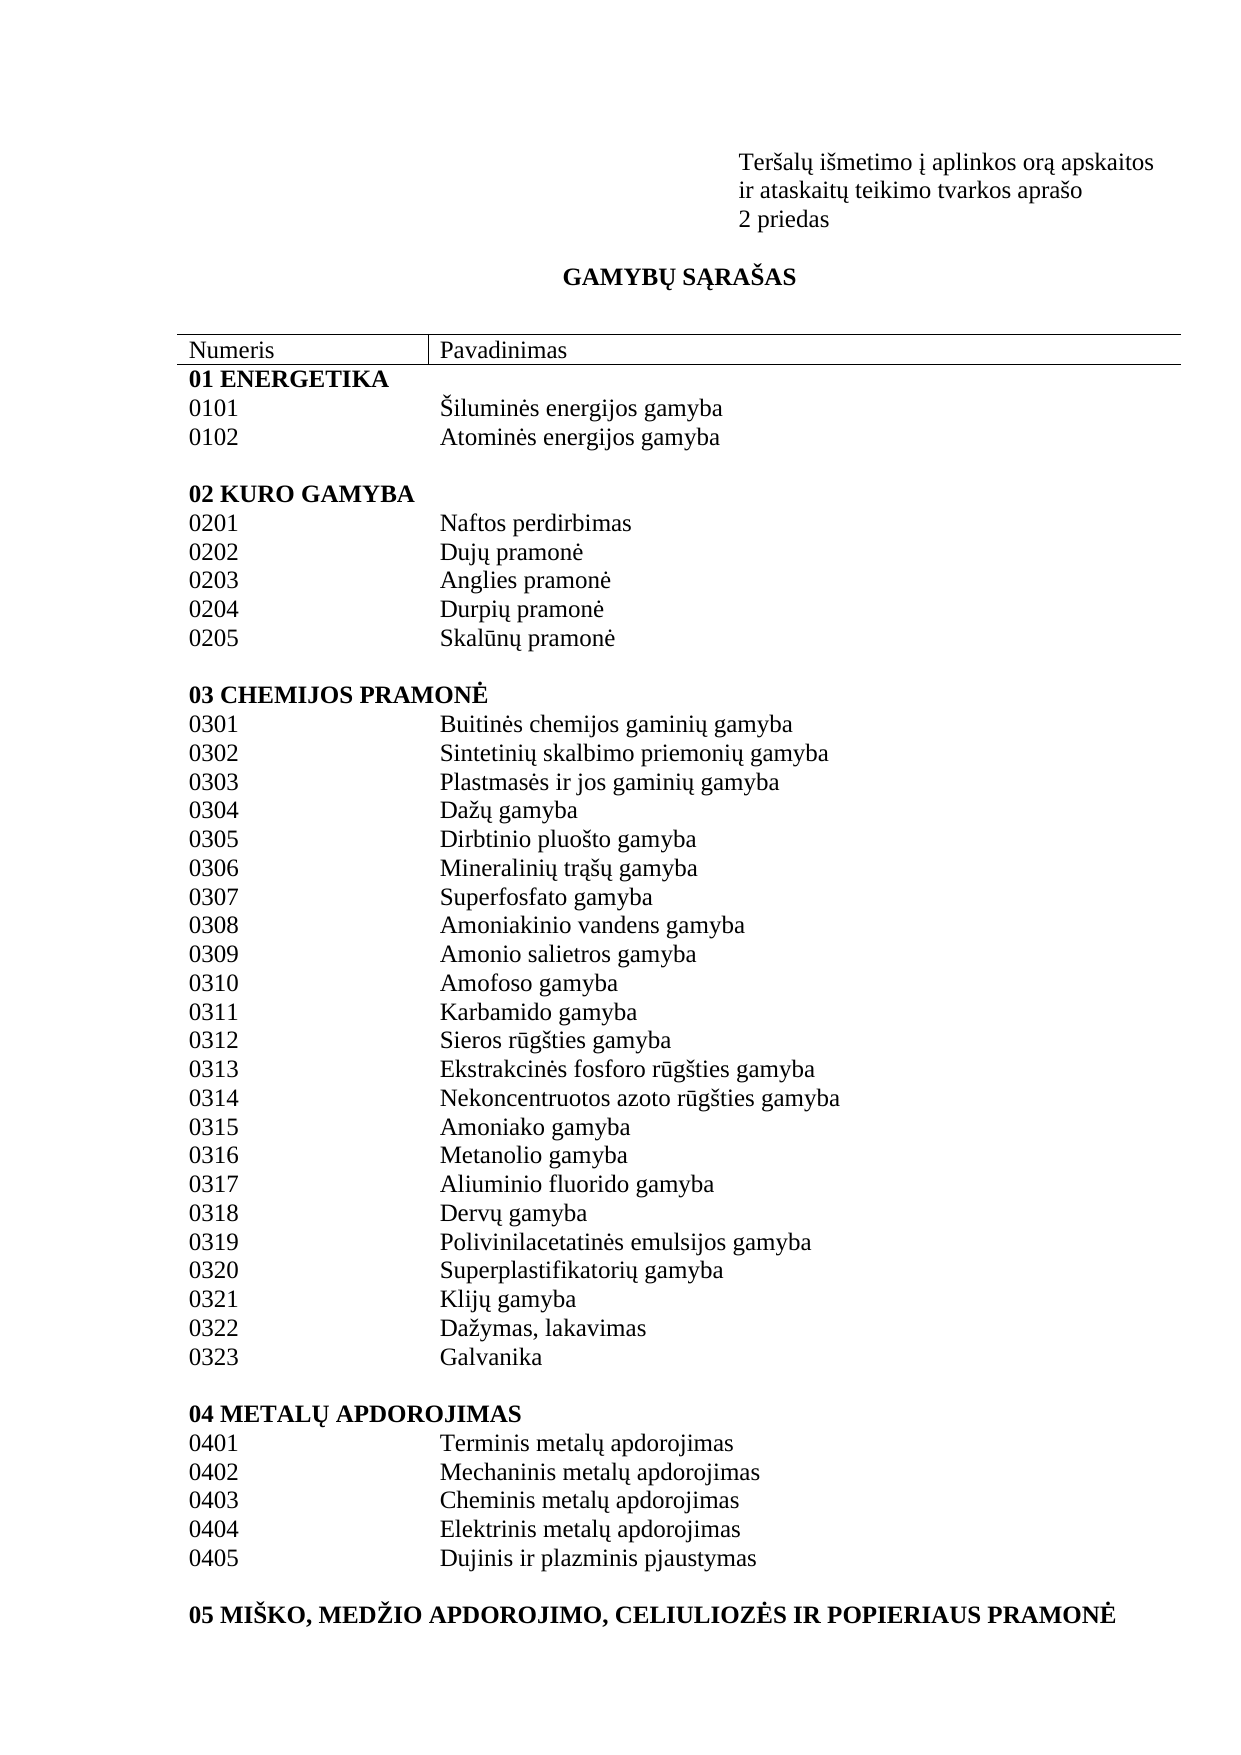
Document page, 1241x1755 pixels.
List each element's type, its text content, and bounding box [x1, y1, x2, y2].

table_cell 0401 [177, 1428, 428, 1457]
table_cell 0321 [177, 1284, 428, 1313]
table_cell 0319 [177, 1227, 428, 1256]
table_cell 0205 [177, 623, 428, 652]
table_cell [177, 1572, 428, 1601]
table_cell Atominės energijos gamyba [428, 422, 1181, 451]
table_cell Anglies pramonė [428, 566, 1181, 594]
table_cell Elektrinis metalų apdorojimas [428, 1514, 1181, 1543]
table_cell 0307 [177, 882, 428, 911]
table_cell Ekstrakcinės fosforo rūgšties gamyba [428, 1054, 1181, 1083]
table_cell Metanolio gamyba [428, 1141, 1181, 1169]
table_cell [428, 1371, 1181, 1399]
table_cell Sieros rūgšties gamyba [428, 1026, 1181, 1054]
table_cell 0305 [177, 824, 428, 853]
text ir ataskaitų teikimo tvarkos aprašo [177, 176, 1181, 204]
table_cell Mechaninis metalų apdorojimas [428, 1457, 1181, 1486]
table_cell Dujų pramonė [428, 537, 1181, 566]
text 2 priedas [177, 204, 1181, 233]
table_cell Superplastifikatorių gamyba [428, 1256, 1181, 1284]
table_cell Plastmasės ir jos gaminių gamyba [428, 767, 1181, 796]
text Teršalų išmetimo į aplinkos orą apskaitos [177, 147, 1181, 176]
table_cell 01 ENERGETIKA [177, 365, 1181, 393]
table_cell 0320 [177, 1256, 428, 1284]
table_cell Aliuminio fluorido gamyba [428, 1169, 1181, 1198]
table_cell 05 MIŠKO, MEDŽIO APDOROJIMO, CELIULIOZĖS IR POPIERIAUS PRAMONĖ [177, 1601, 1181, 1629]
table_cell 0102 [177, 422, 428, 451]
table_cell Amoniakinio vandens gamyba [428, 911, 1181, 939]
table_cell [177, 1371, 428, 1399]
table_cell 0301 [177, 709, 428, 738]
table_cell 04 METALŲ APDOROJIMAS [177, 1399, 1181, 1428]
table_cell 0317 [177, 1169, 428, 1198]
table_cell Cheminis metalų apdorojimas [428, 1486, 1181, 1514]
table_cell 0303 [177, 767, 428, 796]
table_cell 0322 [177, 1313, 428, 1342]
table_cell 0302 [177, 738, 428, 767]
table_cell Sintetinių skalbimo priemonių gamyba [428, 738, 1181, 767]
table_header Numeris [177, 335, 428, 364]
table_cell Klijų gamyba [428, 1284, 1181, 1313]
table_cell 0405 [177, 1543, 428, 1572]
table_cell Galvanika [428, 1342, 1181, 1371]
table_cell 0314 [177, 1083, 428, 1112]
table_cell [177, 451, 428, 479]
table_cell Buitinės chemijos gaminių gamyba [428, 709, 1181, 738]
table_cell Amoniako gamyba [428, 1112, 1181, 1141]
table_cell Polivinilacetatinės emulsijos gamyba [428, 1227, 1181, 1256]
table_cell 0313 [177, 1054, 428, 1083]
table_cell Naftos perdirbimas [428, 508, 1181, 537]
table_cell [428, 652, 1181, 681]
table_cell [428, 1572, 1181, 1601]
table_cell Amofoso gamyba [428, 968, 1181, 997]
table_cell 0203 [177, 566, 428, 594]
table_cell Dujinis ir plazminis pjaustymas [428, 1543, 1181, 1572]
table_cell 0309 [177, 939, 428, 968]
table_cell 0201 [177, 508, 428, 537]
table_cell 0306 [177, 853, 428, 882]
table_cell [428, 451, 1181, 479]
table_cell 0403 [177, 1486, 428, 1514]
table_cell 0101 [177, 393, 428, 422]
table_cell 0323 [177, 1342, 428, 1371]
table_cell Dirbtinio pluošto gamyba [428, 824, 1181, 853]
table_cell 0308 [177, 911, 428, 939]
table_cell 0202 [177, 537, 428, 566]
table_cell 0318 [177, 1198, 428, 1227]
table_cell 02 KURO GAMYBA [177, 479, 1181, 508]
table_cell Skalūnų pramonė [428, 623, 1181, 652]
table_cell 0404 [177, 1514, 428, 1543]
table_cell Amonio salietros gamyba [428, 939, 1181, 968]
table_cell Dervų gamyba [428, 1198, 1181, 1227]
table_cell 0310 [177, 968, 428, 997]
table_cell 0204 [177, 594, 428, 623]
table_cell Nekoncentruotos azoto rūgšties gamyba [428, 1083, 1181, 1112]
table_cell Superfosfato gamyba [428, 882, 1181, 911]
table_header Pavadinimas [429, 335, 1181, 364]
table_cell Dažymas, lakavimas [428, 1313, 1181, 1342]
table_cell Dažų gamyba [428, 796, 1181, 824]
table_cell Šiluminės energijos gamyba [428, 393, 1181, 422]
table_cell 0316 [177, 1141, 428, 1169]
text GAMYBŲ SĄRAŠAS [177, 262, 1181, 291]
table_cell [177, 652, 428, 681]
table_cell 0304 [177, 796, 428, 824]
table_cell 03 CHEMIJOS PRAMONĖ [177, 681, 1181, 709]
table_cell Durpių pramonė [428, 594, 1181, 623]
table_cell 0315 [177, 1112, 428, 1141]
table_cell Mineralinių trąšų gamyba [428, 853, 1181, 882]
table_cell Karbamido gamyba [428, 997, 1181, 1026]
table_cell 0311 [177, 997, 428, 1026]
table_cell 0402 [177, 1457, 428, 1486]
table_cell 0312 [177, 1026, 428, 1054]
table_cell Terminis metalų apdorojimas [428, 1428, 1181, 1457]
